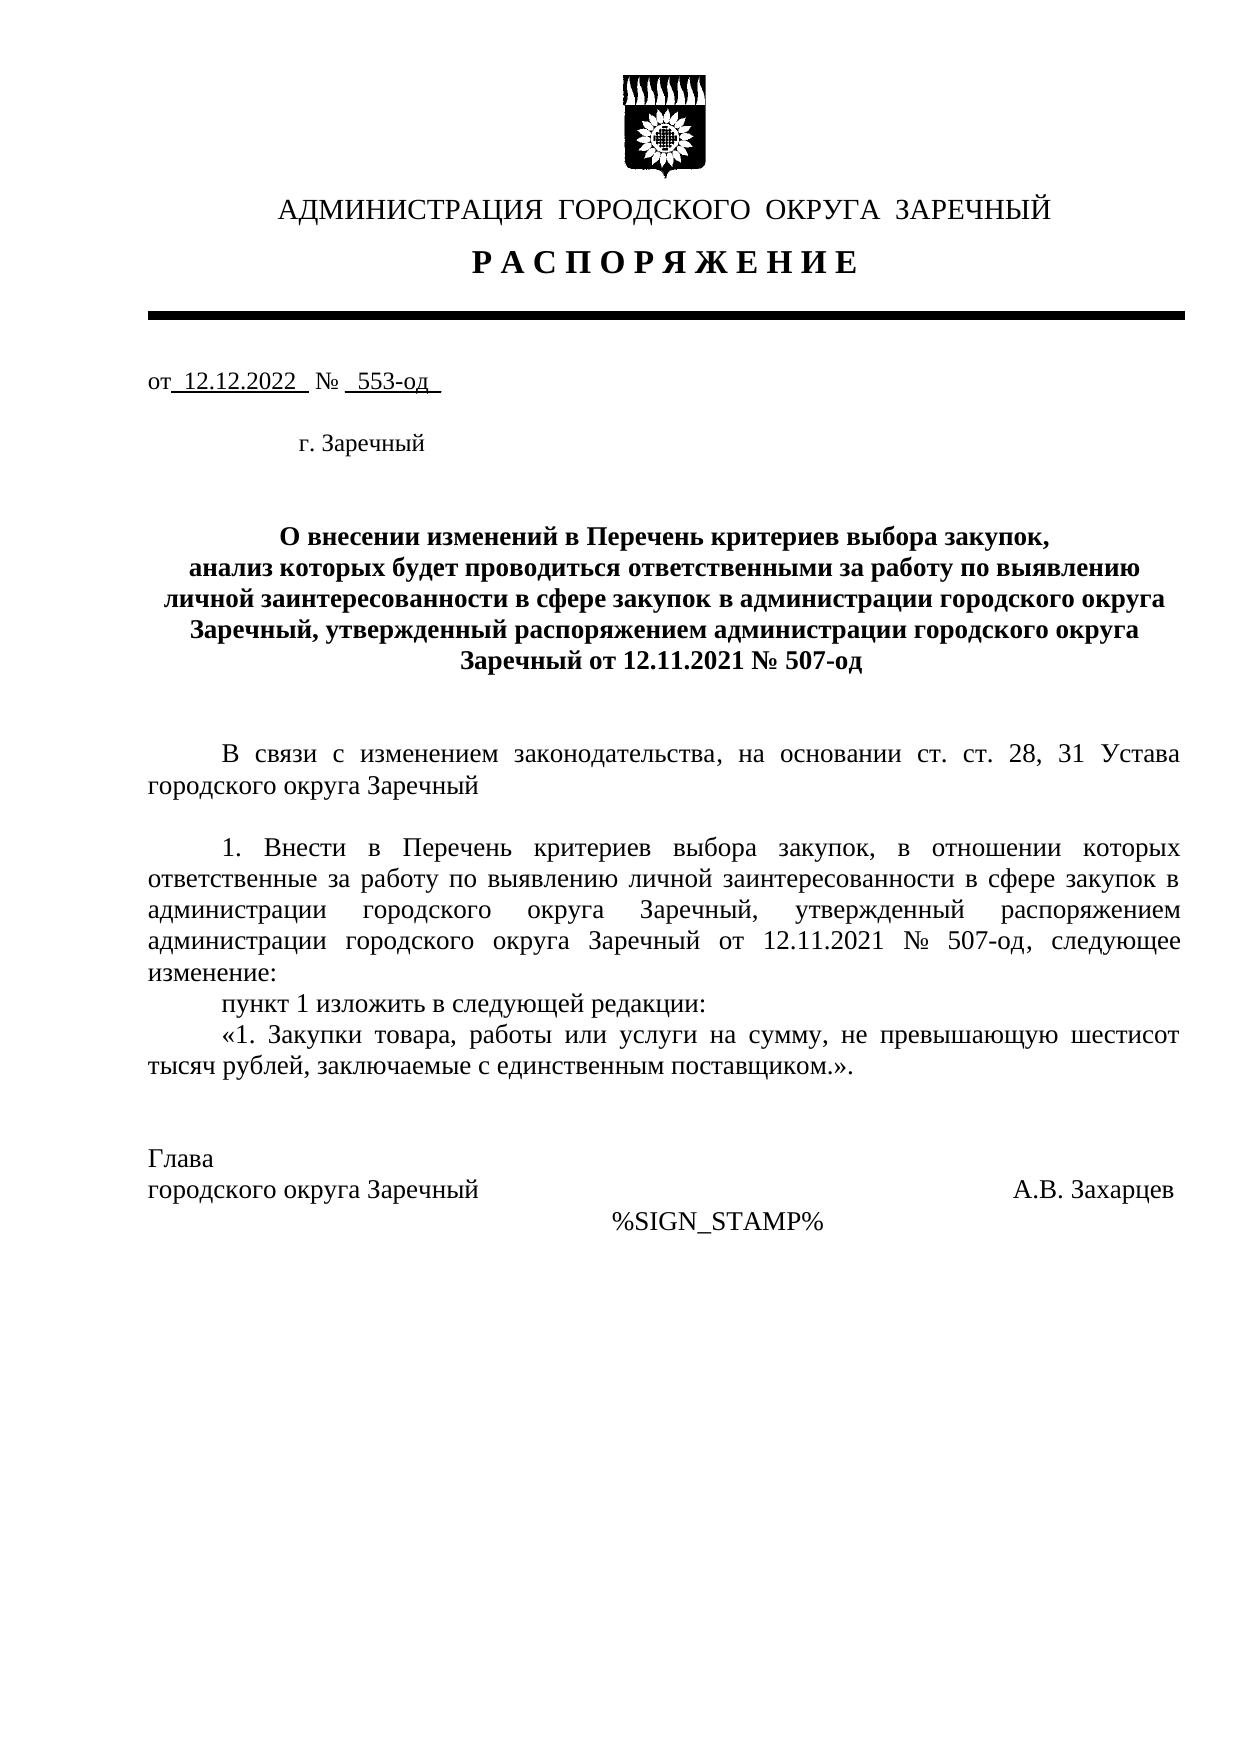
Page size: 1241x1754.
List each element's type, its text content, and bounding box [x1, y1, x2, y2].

text г. Заречный [148, 428, 576, 457]
text Р А С П О Р Я Ж е н и е [148, 242, 1181, 281]
table_header %SIGN_STAMP% [600, 1205, 919, 1267]
text от_12.12.2022_ № _553-од_ [148, 366, 1181, 395]
subtitle 1. Внести в Перечень критериев выбора закупок, в отношении которых ответственные за работу по выявлению личной заинтересованности в сфере закупок в администрации городского округа Заречный, утвержденный распоряжением администрации городского округа Заречный от 12.11.2021 № 507-од, следующее изменение: [148, 831, 1181, 987]
text «1. Закупки товара, работы или услуги на сумму, не превышающую шестисот тысяч рублей, заключаемые с единственным поставщиком.». [148, 1018, 1181, 1080]
text О внесении изменений в Перечень критериев выбора закупок, [148, 519, 1181, 551]
table_header [148, 1205, 600, 1267]
text анализ которых будет проводиться ответственными за работу по выявлению личной заинтересованности в сфере закупок в администрации городского округа Заречный, утвержденный распоряжением администрации городского округа Заречный от 12.11.2021 № 507-од [148, 551, 1181, 675]
title В связи с изменением законодательства, на основании ст. ст. 28, 31 Устава городского округа Заречный [148, 738, 1181, 800]
table_header [919, 1205, 1181, 1267]
text пункт 1 изложить в следующей редакции: [148, 987, 1181, 1018]
text городского округа Заречный А.В. Захарцев [148, 1174, 1181, 1205]
text Глава [148, 1142, 1181, 1174]
text администрация Городского округа Заречный [148, 192, 1181, 226]
